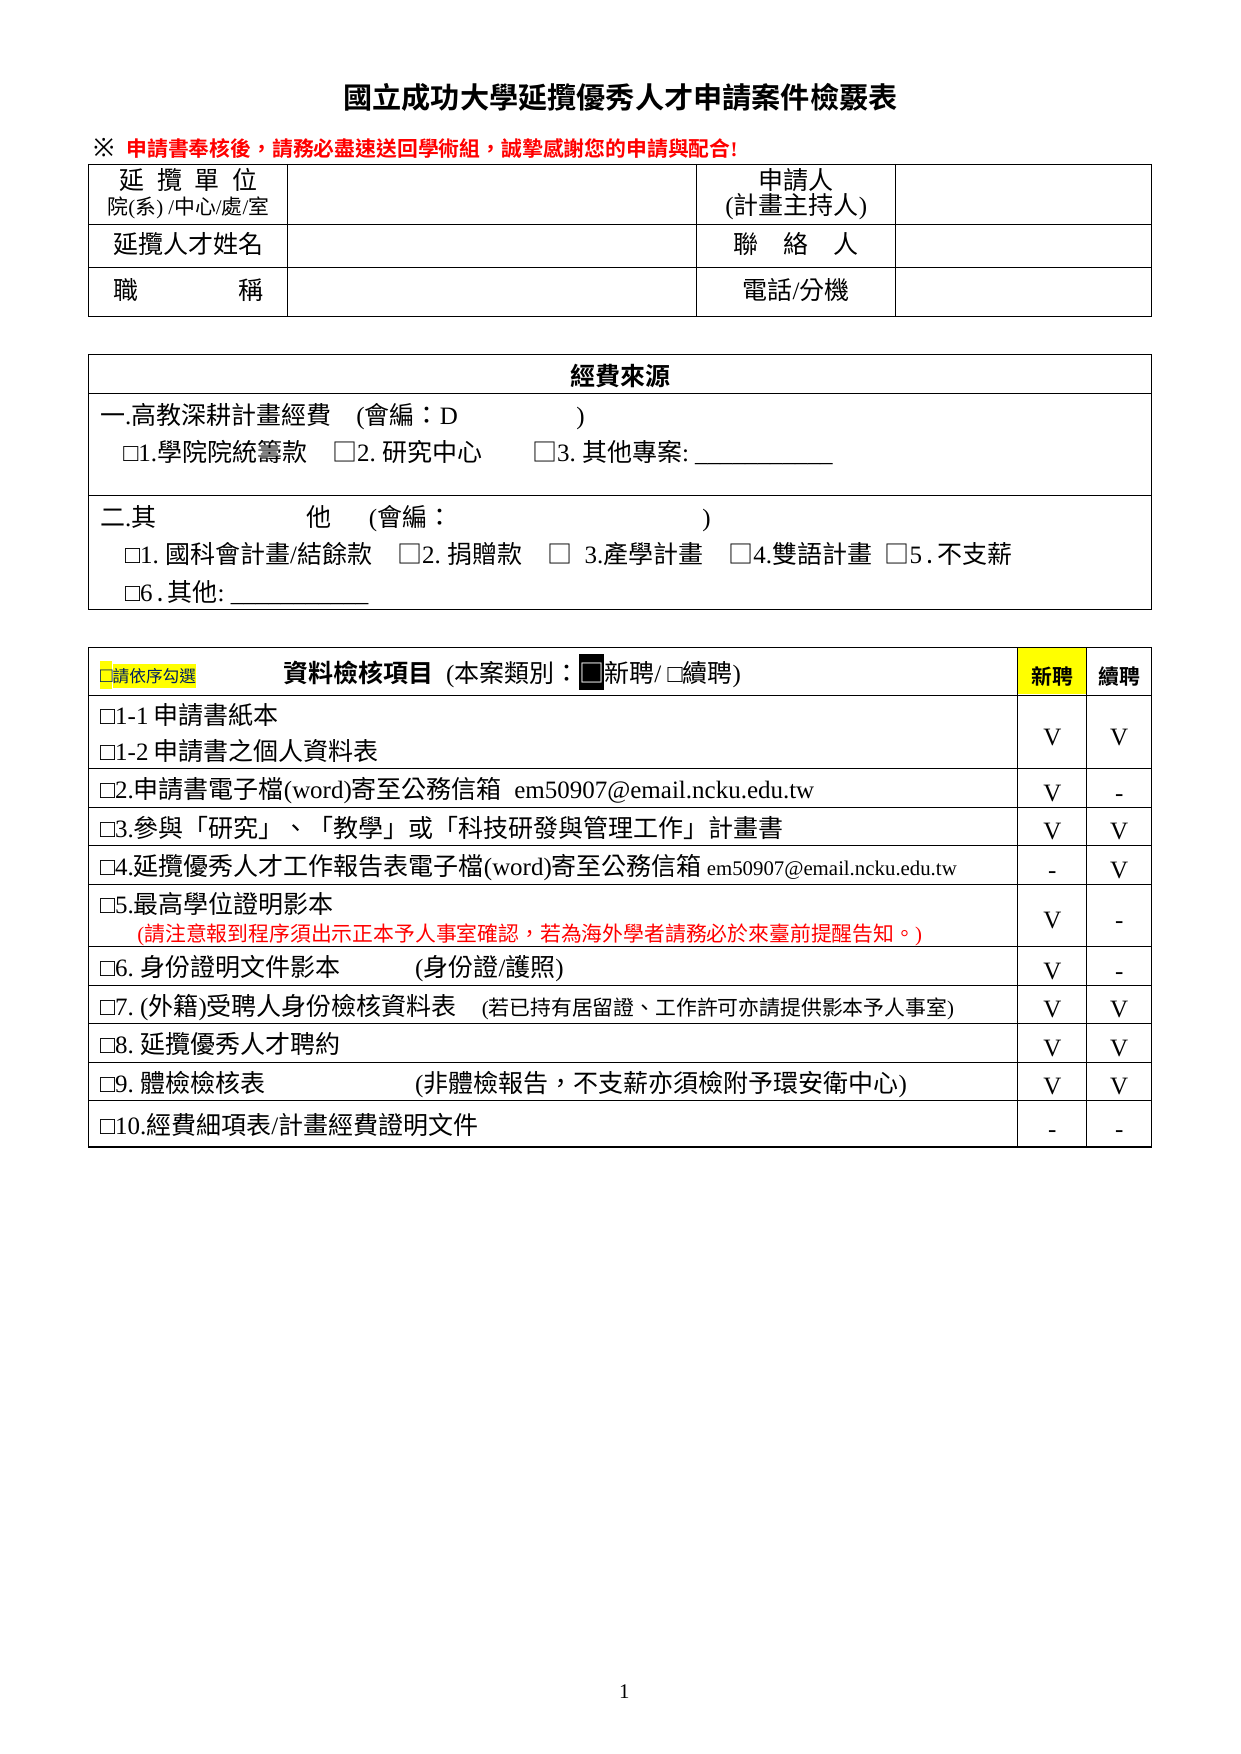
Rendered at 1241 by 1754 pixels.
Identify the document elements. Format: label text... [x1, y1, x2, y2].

table_cell □7. (外籍)受聘人身份檢核資料表 (若已持有居留證、工作許可亦請提供影本予人事室) [89, 986, 1017, 1023]
table_cell - [1087, 1101, 1151, 1146]
table_cell V [1087, 808, 1151, 845]
table_header 經費來源 [89, 355, 1151, 393]
table_header □請依序勾選 資料檢核項目 (本案類別：□新聘/ □續聘) [89, 648, 1017, 694]
table_cell - [1018, 1101, 1086, 1146]
table_cell □8. 延攬優秀人才聘約 [89, 1024, 1017, 1062]
table_header [896, 165, 1151, 224]
table_cell 職 稱 [89, 268, 287, 316]
table_cell - [1087, 885, 1151, 946]
table_header 申請人 (計畫主持人) [697, 165, 895, 224]
table_cell [896, 225, 1151, 267]
table_cell □5.最高學位證明影本 (請注意報到程序須出示正本予人事室確認，若為海外學者請務必於來臺前提醒告知。) [89, 885, 1017, 946]
table_cell V [1087, 696, 1151, 768]
table_cell V [1018, 808, 1086, 845]
table_cell 一.高教深耕計畫經費 (會編：D ) □1.學院院統籌款 □2. 研究中心 □3. 其他專案: ___________ [89, 394, 1151, 495]
table_cell □2.申請書電子檔(word)寄至公務信箱 em50907@email.ncku.edu.tw [89, 769, 1017, 807]
table_cell [288, 225, 696, 267]
table_cell V [1087, 986, 1151, 1023]
table_header 延 攬 單 位 院(系) /中心/處/室 [89, 165, 287, 224]
table_cell □10.經費細項表/計畫經費證明文件 [89, 1101, 1017, 1146]
table_cell V [1087, 1063, 1151, 1100]
table_cell □1-1申請書紙本 □1-2申請書之個人資料表 [89, 696, 1017, 768]
table_cell V [1018, 986, 1086, 1023]
table_cell 電話/分機 [697, 268, 895, 316]
text 國立成功大學延攬優秀人才申請案件檢覈表 [89, 75, 1152, 117]
table_cell V [1087, 846, 1151, 884]
table_cell 聯 絡 人 [697, 225, 895, 267]
table_cell □3.參與「研究」、「教學」或「科技研發與管理工作」計畫書 [89, 808, 1017, 845]
table_cell V [1087, 1024, 1151, 1062]
table_cell 延攬人才姓名 [89, 225, 287, 267]
table_cell V [1018, 947, 1086, 984]
table_cell [896, 268, 1151, 316]
table_cell V [1018, 1063, 1086, 1100]
table_cell - [1018, 846, 1086, 884]
table_cell □6. 身份證明文件影本 (身份證/護照) [89, 947, 1017, 984]
table_cell V [1018, 769, 1086, 807]
table_cell □4.延攬優秀人才工作報告表電子檔(word)寄至公務信箱em50907@email.ncku.edu.tw [89, 846, 1017, 884]
list 申請書奉核後，請務必盡速送回學術組，誠摯感謝您的申請與配合! 發處學術組填寫 [89, 130, 1152, 164]
table_cell [288, 268, 696, 316]
table_cell 二.其 他 (會編： ) □1. 國科會計畫/結餘款 □2. 捐贈款 □ 3.產學計畫 □4.雙語計畫 □5.不支薪 □6.其他: ___________ [89, 496, 1151, 609]
table_cell - [1087, 947, 1151, 984]
table_cell - [1087, 769, 1151, 807]
table_header [288, 165, 696, 224]
table_cell V [1018, 696, 1086, 768]
table_cell □9. 體檢檢核表 (非體檢報告，不支薪亦須檢附予環安衛中心) [89, 1063, 1017, 1100]
table_header 新聘 [1018, 648, 1086, 694]
table_header 續聘 [1087, 648, 1151, 694]
table_cell V [1018, 1024, 1086, 1062]
table_cell V [1018, 885, 1086, 946]
